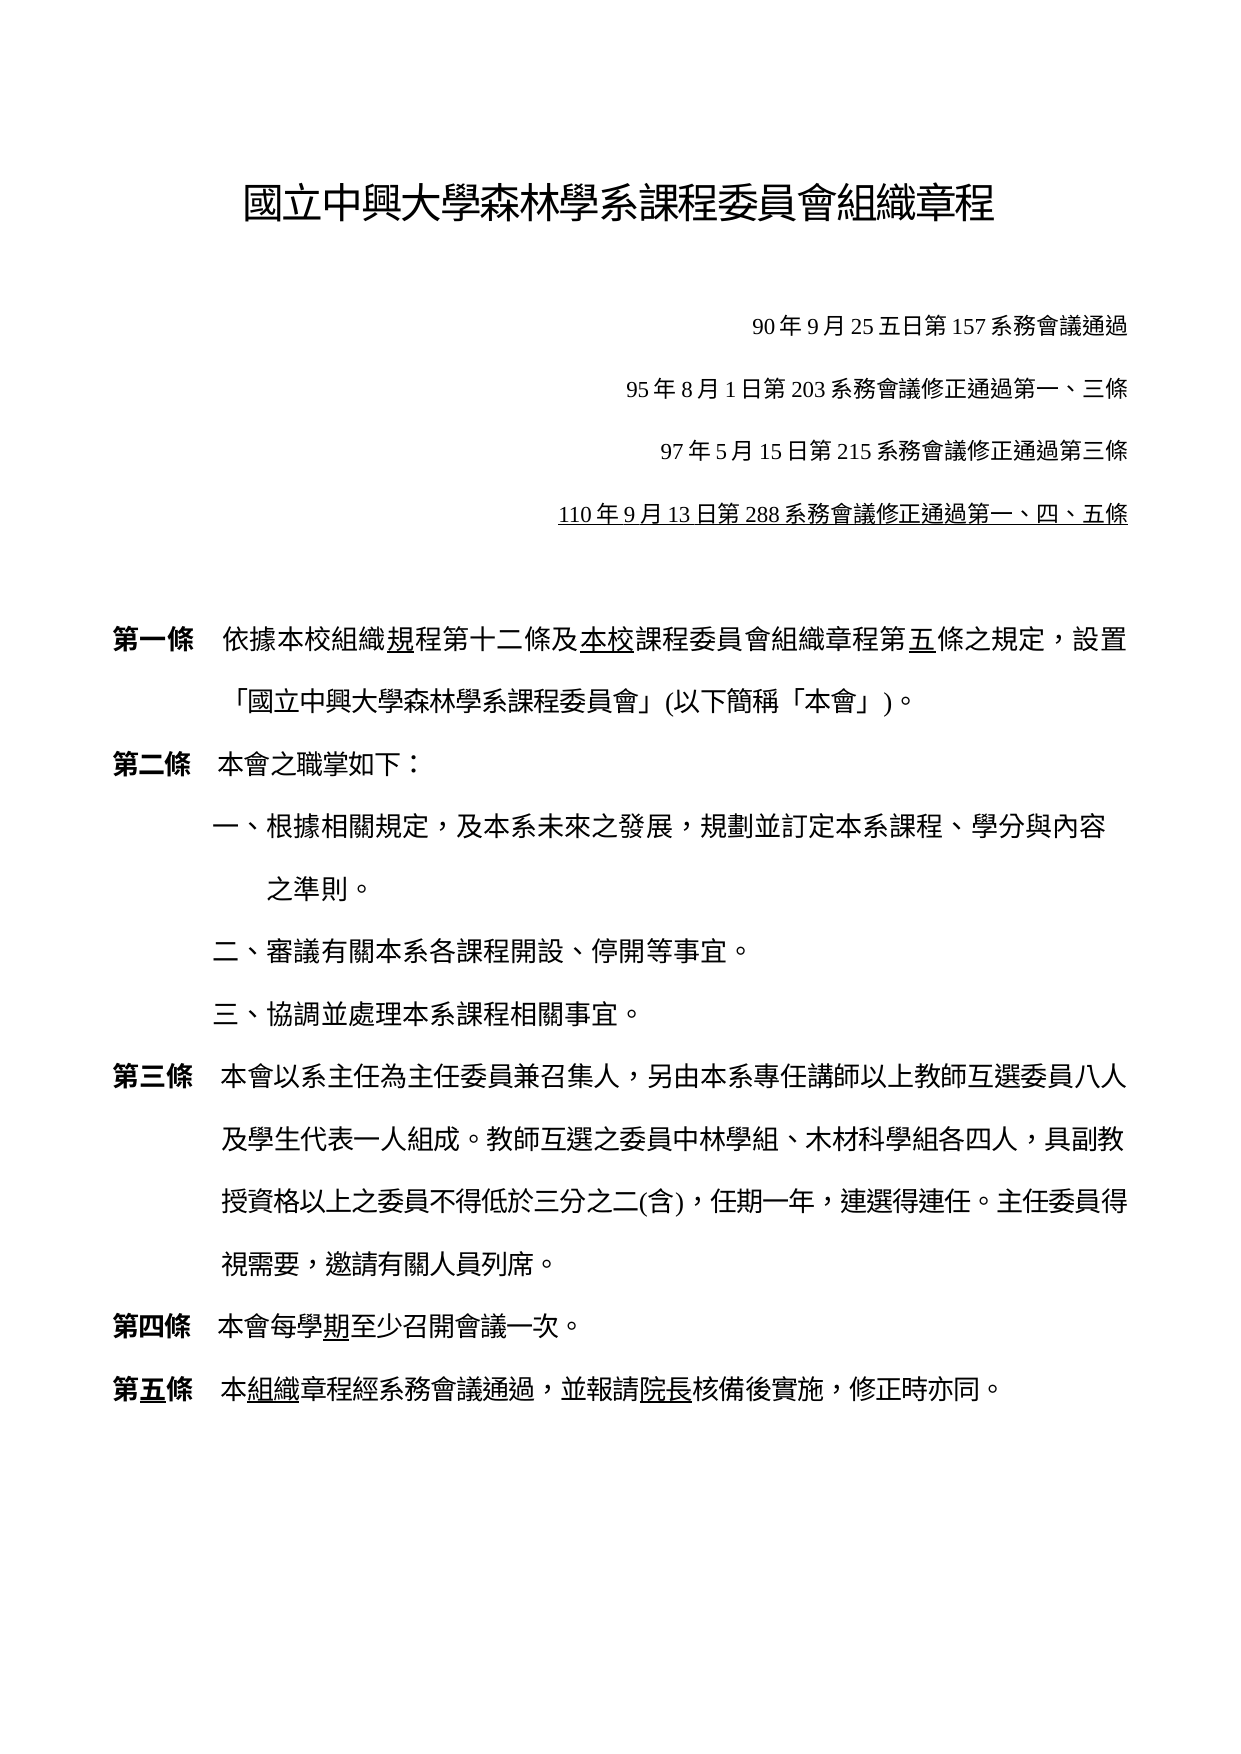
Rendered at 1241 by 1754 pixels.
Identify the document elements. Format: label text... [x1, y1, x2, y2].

subtitle 國立中興大學森林學系課程委員會組織章程 [112, 158, 1128, 221]
text 二、審議有關本系各課程開設、停開等事宜。 [212, 908, 1128, 971]
text 第三條 本會以系主任為主任委員兼召集人，另由本系專任講師以上教師互選委員八人及學生代表一人組成。教師互選之委員中林學組、木材科學組各四人，具副教授資格以上之委員不得低於三分之二(含)，任期一年，連選得連任。主任委員得視需要，邀請有關人員列席。 [112, 1033, 1128, 1283]
text 97年5月15日第215系務會議修正通過第三條 [237, 408, 1128, 471]
text 第五條 本組織章程經系務會議通過，並報請院長核備後實施，修正時亦同。 [112, 1346, 1128, 1408]
text 90年9月25五日第157系務會議通過 [237, 283, 1128, 346]
text 三、協調並處理本系課程相關事宜。 [212, 971, 1128, 1033]
text 第一條 依據本校組織規程第十二條及本校課程委員會組織章程第五條之規定，設置「國立中興大學森林學系課程委員會」(以下簡稱「本會」)。 [112, 596, 1128, 721]
text 第二條 本會之職掌如下： [112, 721, 1128, 783]
text 第四條 本會每學期至少召開會議一次。 [112, 1283, 1128, 1346]
text 一、根據相關規定，及本系未來之發展，規劃並訂定本系課程、學分與內容之準則。 [212, 783, 1128, 908]
text 110年9月13日第288系務會議修正通過第一、四、五條 [237, 471, 1128, 533]
text 95年8月1日第203系務會議修正通過第一、三條 [237, 346, 1128, 408]
